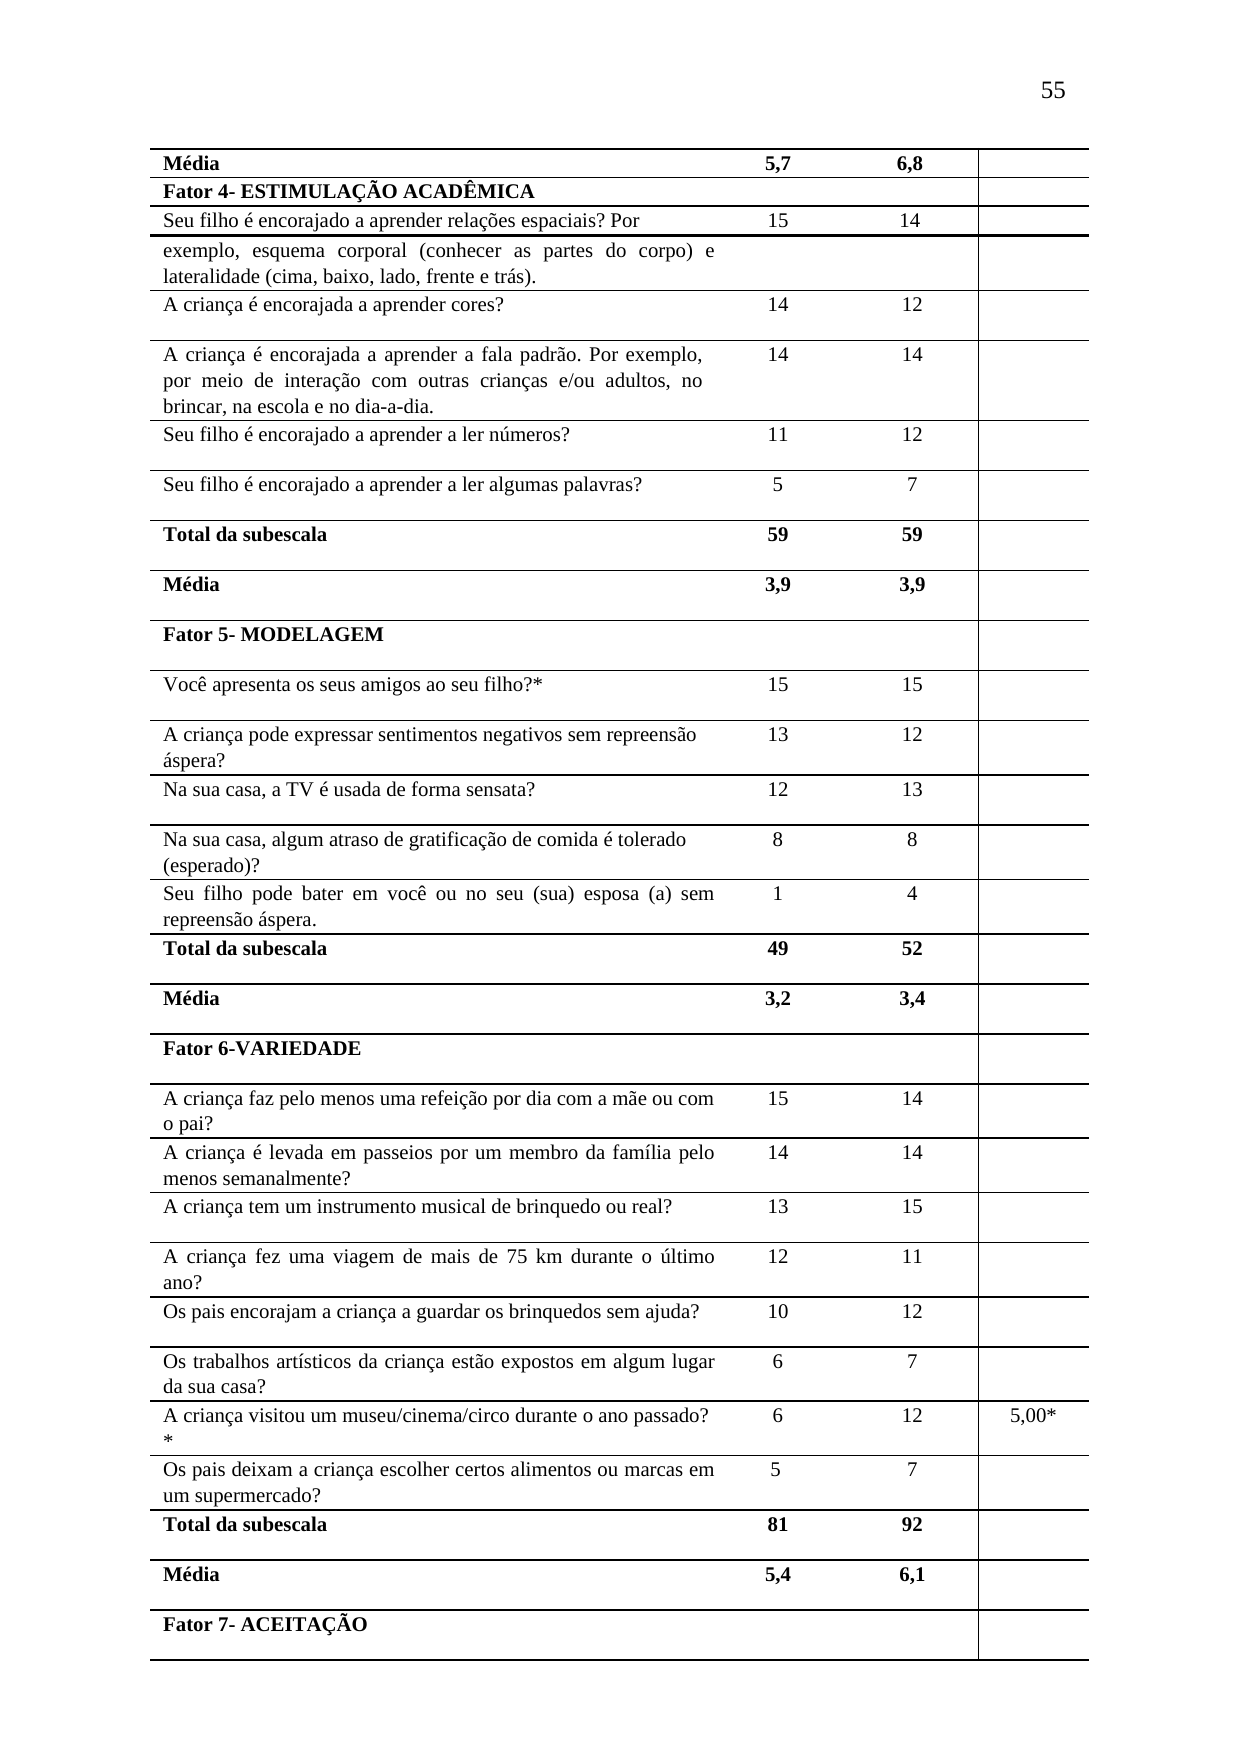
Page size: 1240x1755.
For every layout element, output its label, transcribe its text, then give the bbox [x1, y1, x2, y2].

table_cell [979, 1348, 1088, 1400]
table_cell A criança pode expressar sentimentos negativos sem repreensão áspera? [150, 721, 721, 774]
table_cell 52 [894, 935, 978, 983]
table_cell [721, 1139, 759, 1192]
table_cell 7 [894, 1348, 978, 1400]
table_cell Os pais encorajam a criança a guardar os brinquedos sem ajuda? [150, 1298, 721, 1346]
table_cell 13 [760, 721, 857, 774]
table_cell 7 [894, 471, 978, 520]
table_cell [721, 621, 759, 670]
table_cell [721, 721, 759, 774]
table_cell [857, 291, 894, 340]
table_cell Os pais deixam a criança escolher certos alimentos ou marcas em um supermercado? [150, 1456, 721, 1509]
table_cell 14 [760, 291, 857, 340]
table_cell [760, 621, 857, 670]
table_cell A criança fez uma viagem de mais de 75 km durante o último ano? [150, 1243, 721, 1296]
table_cell [721, 1298, 759, 1346]
table_cell [857, 178, 978, 205]
table_cell 12 [760, 776, 857, 824]
table_cell [721, 571, 759, 620]
table_cell 12 [894, 291, 978, 340]
table_cell [979, 1035, 1088, 1083]
table_cell [760, 1611, 857, 1659]
table_cell A criança faz pelo menos uma refeição por dia com a mãe ou com o pai? [150, 1085, 721, 1137]
table_cell 5,4 [760, 1561, 857, 1609]
table_cell 7 [894, 1456, 978, 1509]
table_cell 3,9 [760, 571, 857, 620]
table_cell [979, 178, 1088, 205]
table_cell Os trabalhos artísticos da criança estão expostos em algum lugar da sua casa? [150, 1348, 721, 1400]
table_cell Média [150, 1561, 721, 1609]
table_cell A criança visitou um museu/cinema/circo durante o ano passado?* [150, 1402, 721, 1455]
table_cell Seu filho é encorajado a aprender a ler algumas palavras? [150, 471, 721, 520]
table_cell [857, 1193, 894, 1242]
table_cell 12 [894, 421, 978, 470]
table_cell 92 [894, 1511, 978, 1559]
table_cell [857, 1456, 894, 1509]
table_cell 15 [894, 671, 978, 720]
table_cell [979, 621, 1088, 670]
table_cell [721, 671, 759, 720]
table_cell [857, 1243, 894, 1296]
table_cell [857, 571, 894, 620]
table_cell Seu filho é encorajado a aprender relações espaciais? Por [150, 207, 721, 234]
table_cell [979, 1243, 1088, 1296]
table_cell [721, 341, 759, 420]
table_cell Na sua casa, a TV é usada de forma sensata? [150, 776, 721, 824]
table_cell [979, 1193, 1088, 1242]
table_cell 4 [894, 880, 978, 933]
table_cell [721, 935, 759, 983]
table_cell 14 [857, 207, 978, 234]
table_cell Fator 4- ESTIMULAÇÃO ACADÊMICA [150, 178, 721, 205]
table_cell 3,4 [894, 985, 978, 1033]
table_cell A criança tem um instrumento musical de brinquedo ou real? [150, 1193, 721, 1242]
table_cell [894, 237, 978, 290]
table_cell exemplo, esquema corporal (conhecer as partes do corpo) e lateralidade (cima, baixo, lado, frente e trás). [150, 237, 721, 290]
table_cell [894, 621, 978, 670]
table_cell [979, 1456, 1088, 1509]
table_cell Você apresenta os seus amigos ao seu filho?* [150, 671, 721, 720]
table_cell [857, 471, 894, 520]
table_cell 12 [894, 721, 978, 774]
table_cell [857, 935, 894, 983]
table_cell Total da subescala [150, 521, 721, 570]
table_cell 12 [894, 1298, 978, 1346]
table_cell 59 [894, 521, 978, 570]
table_cell [721, 1611, 759, 1659]
table_cell [857, 1611, 894, 1659]
table_cell [857, 421, 894, 470]
table_cell Fator 6-VARIEDADE [150, 1035, 721, 1083]
table_cell 6 [760, 1402, 857, 1455]
table_cell 14 [894, 1085, 978, 1137]
table_cell 15 [760, 1085, 857, 1137]
table_cell Fator 7- ACEITAÇÃO [150, 1611, 721, 1659]
table_cell [979, 880, 1088, 933]
table_cell [857, 880, 894, 933]
table_cell 11 [760, 421, 857, 470]
table_cell [979, 150, 1088, 176]
table_cell A criança é levada em passeios por um membro da família pelo menos semanalmente? [150, 1139, 721, 1192]
table_cell 8 [894, 826, 978, 878]
table_cell [760, 1035, 857, 1083]
table_cell [979, 1561, 1088, 1609]
table_cell Seu filho é encorajado a aprender a ler números? [150, 421, 721, 470]
table_cell [979, 935, 1088, 983]
table_cell Total da subescala [150, 1511, 721, 1559]
table_cell [857, 1035, 894, 1083]
table_cell [857, 621, 894, 670]
table_cell [979, 571, 1088, 620]
table_cell 14 [760, 1139, 857, 1192]
table_cell [857, 721, 894, 774]
table_cell 1 [760, 880, 857, 933]
table_cell [721, 291, 759, 340]
table_cell [857, 776, 894, 824]
table_cell [721, 1561, 759, 1609]
table_cell [979, 291, 1088, 340]
table_cell Média [150, 150, 721, 176]
table_cell [979, 1139, 1088, 1192]
table_cell A criança é encorajada a aprender cores? [150, 291, 721, 340]
table_cell 15 [894, 1193, 978, 1242]
table_cell [721, 1035, 759, 1083]
table_cell [979, 471, 1088, 520]
table_cell [721, 1243, 759, 1296]
table_cell [721, 237, 759, 290]
table_cell 6,1 [894, 1561, 978, 1609]
table_cell [979, 421, 1088, 470]
table_cell 8 [760, 826, 857, 878]
table_cell 5 [760, 471, 857, 520]
table_cell 11 [894, 1243, 978, 1296]
table_cell [857, 521, 894, 570]
table_cell [857, 1402, 894, 1455]
table_cell [721, 880, 759, 933]
table_cell [721, 521, 759, 570]
table_cell 13 [760, 1193, 857, 1242]
table_cell 3,2 [760, 985, 857, 1033]
table_cell [979, 826, 1088, 878]
table_cell [857, 1085, 894, 1137]
table_cell Na sua casa, algum atraso de gratificação de comida é tolerado (esperado)? [150, 826, 721, 878]
table_cell Média [150, 985, 721, 1033]
table_cell Fator 5- MODELAGEM [150, 621, 721, 670]
table_cell 6 [760, 1348, 857, 1400]
table_cell Média [150, 571, 721, 620]
table_cell 14 [760, 341, 857, 420]
table_cell [857, 1139, 894, 1192]
table_cell 15 [760, 671, 857, 720]
table_cell [894, 1035, 978, 1083]
table_cell [979, 1511, 1088, 1559]
table_cell 14 [894, 341, 978, 420]
table_cell 13 [894, 776, 978, 824]
table_cell 5,7 [721, 150, 857, 176]
table_cell 14 [894, 1139, 978, 1192]
table_cell [721, 1511, 759, 1559]
table_cell 59 [760, 521, 857, 570]
table_cell [979, 237, 1088, 290]
table_cell [721, 1193, 759, 1242]
table_cell [721, 985, 759, 1033]
table_cell [857, 1348, 894, 1400]
table_cell [979, 985, 1088, 1033]
table_cell [721, 421, 759, 470]
table_cell 81 [760, 1511, 857, 1559]
table_cell [857, 671, 894, 720]
table_cell 5,00* [979, 1402, 1088, 1455]
table_cell [721, 471, 759, 520]
table_cell Seu filho pode bater em você ou no seu (sua) esposa (a) sem repreensão áspera. [150, 880, 721, 933]
table_cell [857, 1511, 894, 1559]
table_cell 10 [760, 1298, 857, 1346]
table_cell 12 [760, 1243, 857, 1296]
table_cell 3,9 [894, 571, 978, 620]
table_cell [979, 521, 1088, 570]
table_cell 5 [760, 1456, 857, 1509]
table_cell [721, 826, 759, 878]
table_cell 6,8 [857, 150, 978, 176]
table_cell 15 [721, 207, 857, 234]
table_cell [894, 1611, 978, 1659]
table_cell 12 [894, 1402, 978, 1455]
table_cell [979, 1298, 1088, 1346]
table_cell [721, 1402, 759, 1455]
table_cell [857, 826, 894, 878]
table_cell [721, 1085, 759, 1137]
table_cell 49 [760, 935, 857, 983]
table_cell [979, 721, 1088, 774]
table_cell [857, 1561, 894, 1609]
table_cell [857, 341, 894, 420]
table_cell [721, 178, 857, 205]
table_cell [721, 1348, 759, 1400]
table_cell [760, 237, 857, 290]
table_cell Total da subescala [150, 935, 721, 983]
table_cell [721, 1456, 759, 1509]
table_cell [979, 1611, 1088, 1659]
table_cell [979, 341, 1088, 420]
table_cell [721, 776, 759, 824]
table_cell [979, 776, 1088, 824]
table_cell A criança é encorajada a aprender a fala padrão. Por exemplo, por meio de interação com outras crianças e/ou adultos, no brincar, na escola e no dia-a-dia. [150, 341, 721, 420]
table_cell [857, 1298, 894, 1346]
table_cell [979, 1085, 1088, 1137]
table_cell [979, 207, 1088, 234]
table_cell [857, 237, 894, 290]
table_cell [857, 985, 894, 1033]
table_cell [979, 671, 1088, 720]
